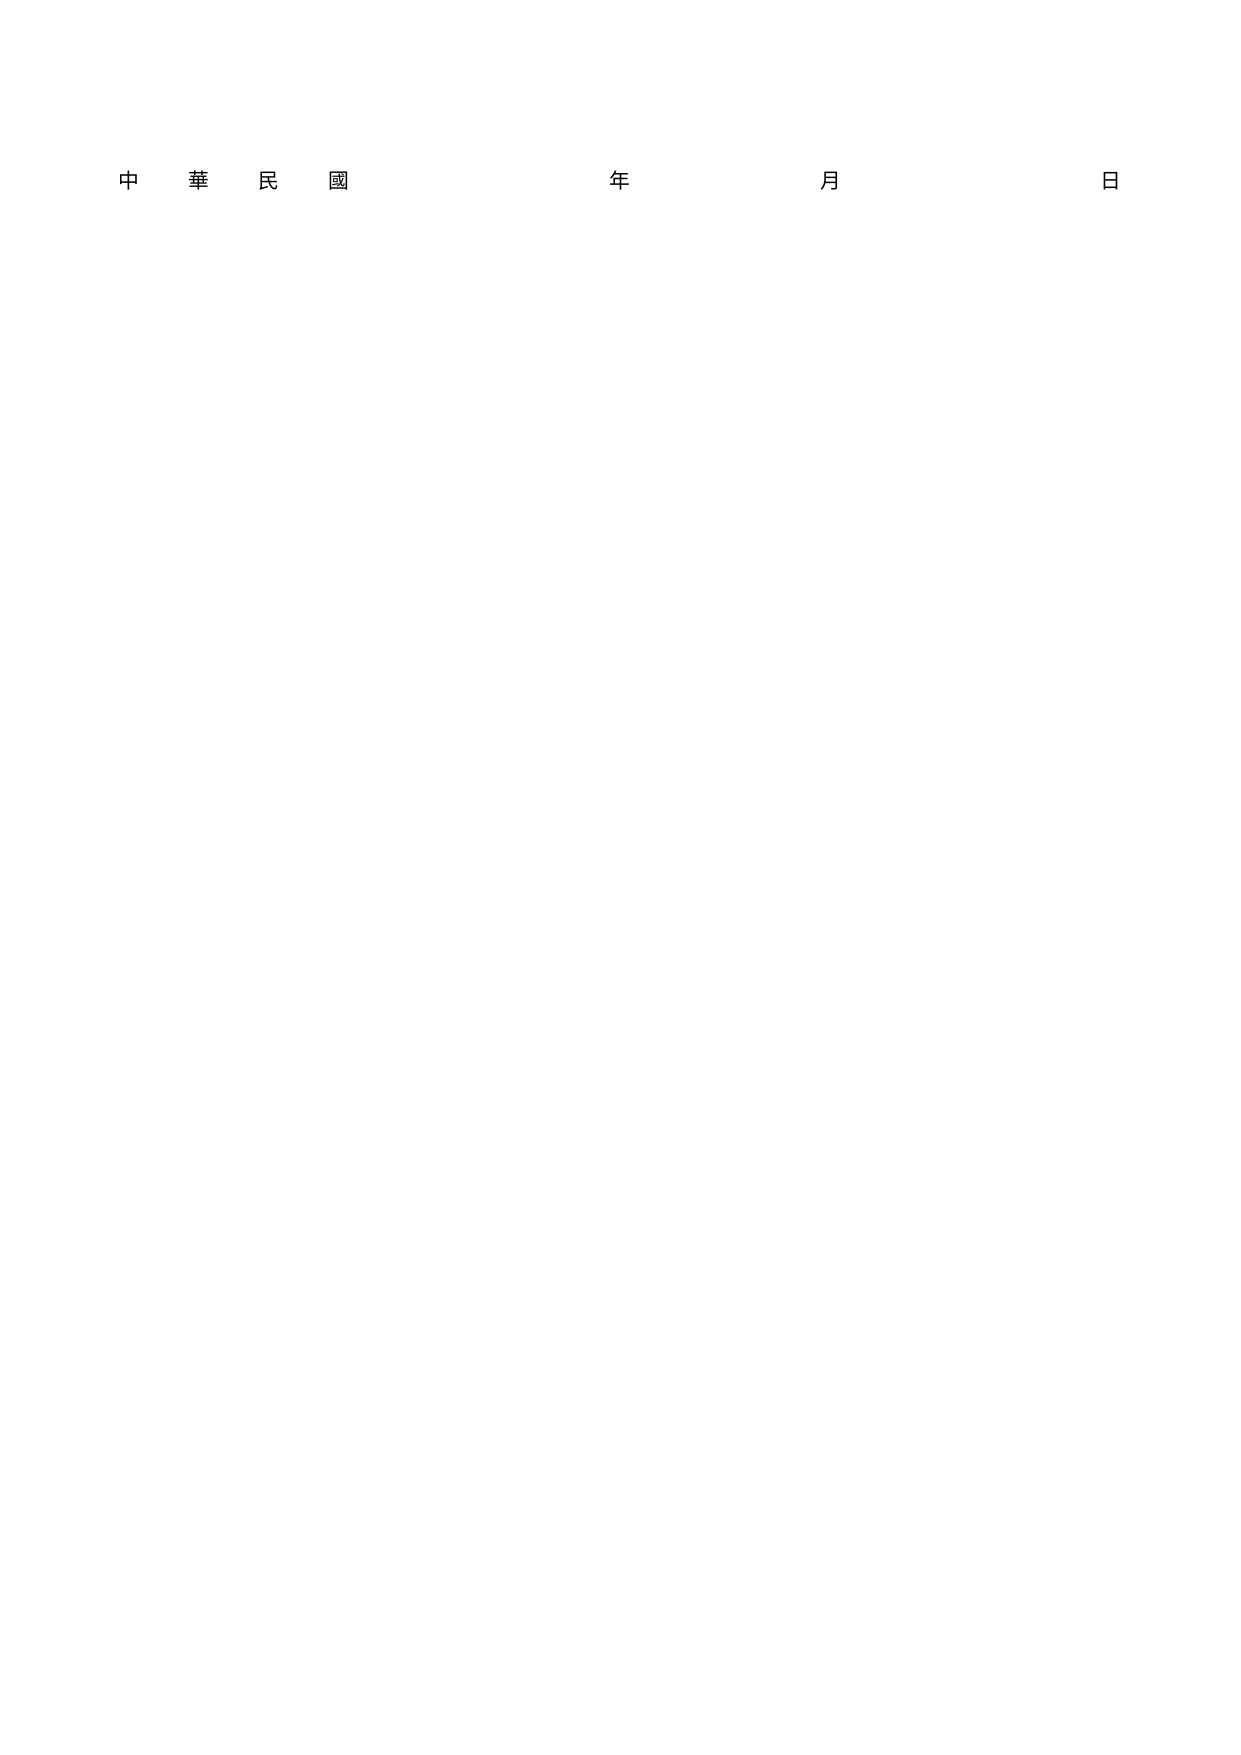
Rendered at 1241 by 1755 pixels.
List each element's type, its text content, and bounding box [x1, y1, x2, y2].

text 中華民國 年 月 日 [118, 150, 1122, 198]
